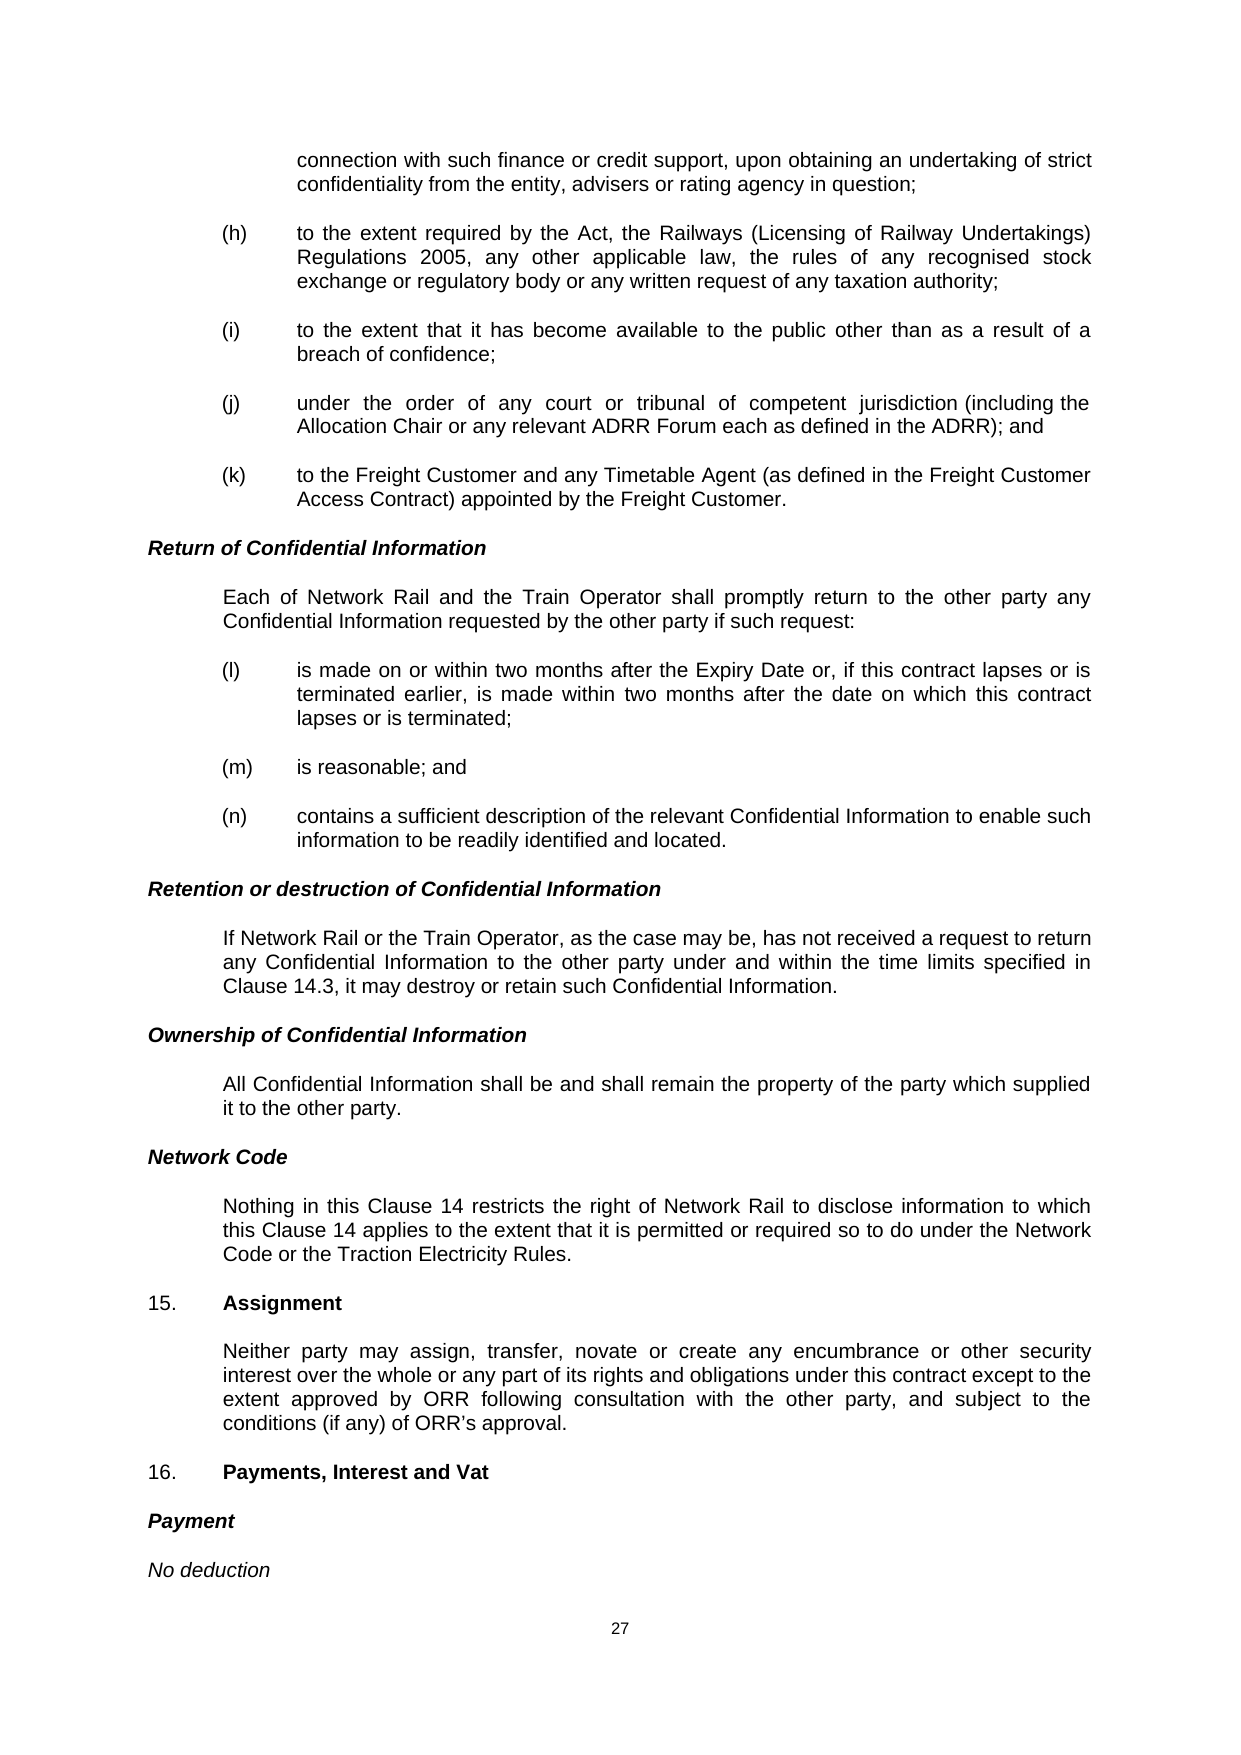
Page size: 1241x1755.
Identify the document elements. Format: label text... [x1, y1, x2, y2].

subtitle to the extent required by the Act, the Railways (Licensing of Railway Undertakings) Regulations 2005, any other applicable law, the rules of any recognised stock exchange or regulatory body or any written request of any taxation authority; [222, 221, 1093, 292]
text Each of Network Rail and the Train Operator shall promptly return to the other party any Confidential Information requested by the other party if such request: [223, 585, 1093, 633]
text Nothing in this Clause 14 restricts the right of Network Rail to disclose information to which this Clause 14 applies to the extent that it is permitted or required so to do under the Network Code or the Traction Electricity Rules. [223, 1193, 1093, 1265]
subtitle Payment [148, 1509, 1093, 1533]
subtitle No deduction [148, 1558, 1093, 1582]
text If Network Rail or the Train Operator, as the case may be, has not received a request to return any Confidential Information to the other party under and within the time limits specified in Clause 14.3, it may destroy or retain such Confidential Information. [223, 926, 1093, 998]
subtitle to the Freight Customer and any Timetable Agent (as defined in the Freight Customer Access Contract) appointed by the Freight Customer. [222, 463, 1093, 511]
text Neither party may assign, transfer, novate or create any encumbrance or other security interest over the whole or any part of its rights and obligations under this contract except to the extent approved by ORR following consultation with the other party, and subject to the conditions (if any) of ORR’s approval. [223, 1339, 1093, 1435]
subtitle Payments, Interest and Vat [148, 1460, 1093, 1484]
subtitle Ownership of Confidential Information [148, 1023, 1093, 1047]
subtitle connection with such finance or credit support, upon obtaining an undertaking of strict confidentiality from the entity, advisers or rating agency in question; [222, 148, 1093, 196]
subtitle is reasonable; and [222, 755, 1093, 779]
subtitle Assignment [148, 1290, 1093, 1314]
subtitle contains a sufficient description of the relevant Confidential Information to enable such information to be readily identified and located. [222, 804, 1093, 852]
text All Confidential Information shall be and shall remain the property of the party which supplied it to the other party. [223, 1072, 1093, 1119]
subtitle under the order of any court or tribunal of competent jurisdiction (including the Allocation Chair or any relevant ADRR Forum each as defined in the ADRR); and [222, 390, 1093, 438]
subtitle to the extent that it has become available to the public other than as a result of a breach of confidence; [222, 317, 1093, 365]
subtitle is made on or within two months after the Expiry Date or, if this contract lapses or is terminated earlier, is made within two months after the date on which this contract lapses or is terminated; [222, 658, 1093, 730]
subtitle Return of Confidential Information [148, 536, 1093, 560]
subtitle Retention or destruction of Confidential Information [148, 877, 1093, 901]
subtitle Network Code [148, 1144, 1093, 1168]
